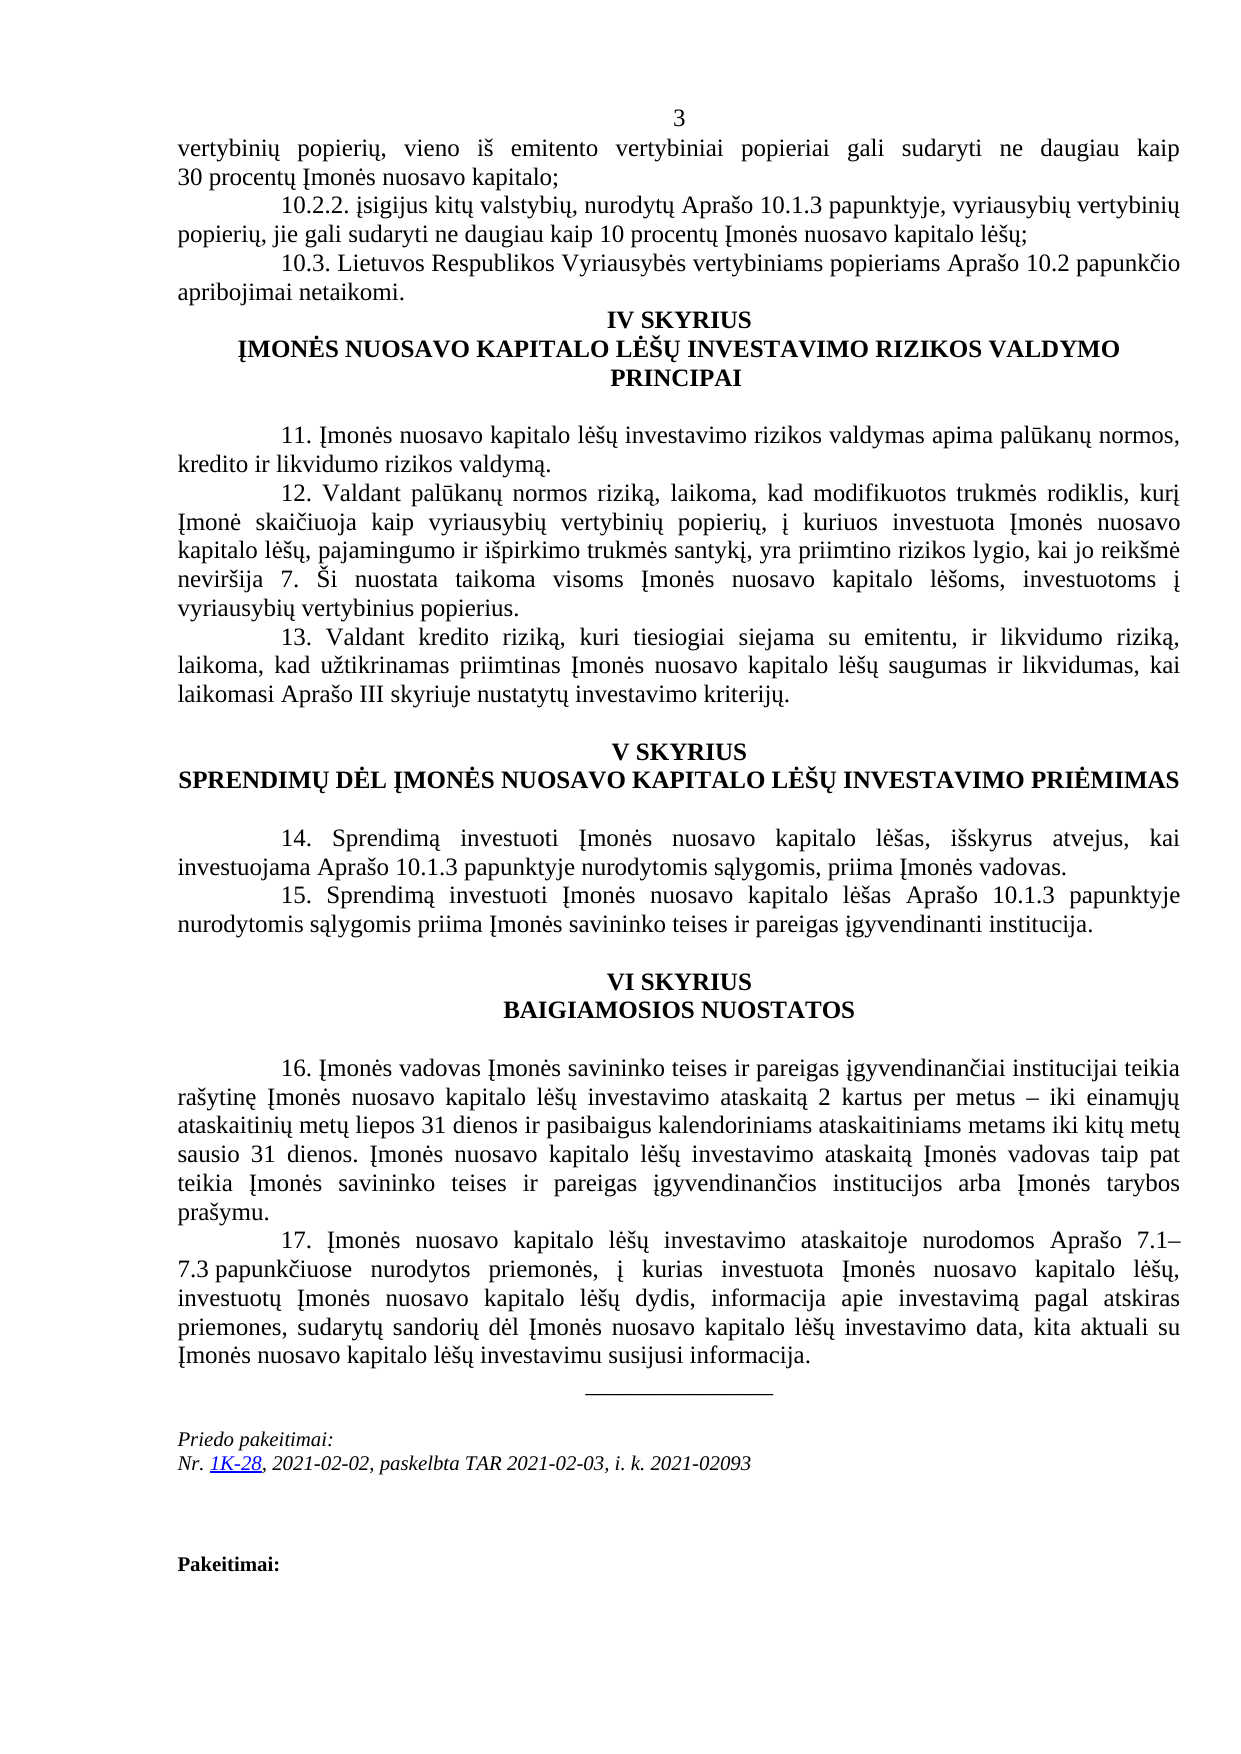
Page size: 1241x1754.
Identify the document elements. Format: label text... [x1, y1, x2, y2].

text 11. Įmonės nuosavo kapitalo lėšų investavimo rizikos valdymas apima palūkanų normos, kredito ir likvidumo rizikos valdymą. [177, 420, 1181, 478]
text Pakeitimai: [177, 1552, 1181, 1576]
text 15. Sprendimą investuoti Įmonės nuosavo kapitalo lėšas Aprašo 10.1.3 papunktyje nurodytomis sąlygomis priima Įmonės savininko teises ir pareigas įgyvendinanti institucija. [177, 880, 1181, 938]
text V SKYRIUS [177, 737, 1181, 765]
text vertybinių popierių, vieno iš emitento vertybiniai popieriai gali sudaryti ne daugiau kaip 30 procentų Įmonės nuosavo kapitalo; [177, 133, 1181, 190]
subtitle VI SKYRIUS [177, 967, 1181, 995]
text 14. Sprendimą investuoti Įmonės nuosavo kapitalo lėšas, išskyrus atvejus, kai investuojama Aprašo 10.1.3 papunktyje nurodytomis sąlygomis, priima Įmonės vadovas. [177, 823, 1181, 880]
text _______________ [177, 1369, 1181, 1398]
text Nr. 1K-28, 2021-02-02, paskelbta TAR 2021-02-03, i. k. 2021-02093 [177, 1451, 1181, 1475]
text ĮMONĖS NUOSAVO KAPITALO LĖŠŲ INVESTAVIMO RIZIKOS VALDYMO PRINCIPAI [177, 334, 1181, 392]
text 13. Valdant kredito riziką, kuri tiesiogiai siejama su emitentu, ir likvidumo riziką, laikoma, kad užtikrinamas priimtinas Įmonės nuosavo kapitalo lėšų saugumas ir likvidumas, kai laikomasi Aprašo III skyriuje nustatytų investavimo kriterijų. [177, 622, 1181, 708]
text 10.2.2. įsigijus kitų valstybių, nurodytų Aprašo 10.1.3 papunktyje, vyriausybių vertybinių popierių, jie gali sudaryti ne daugiau kaip 10 procentų Įmonės nuosavo kapitalo lėšų; [177, 190, 1181, 248]
text 10.3. Lietuvos Respublikos Vyriausybės vertybiniams popieriams Aprašo 10.2 papunkčio apribojimai netaikomi. [177, 248, 1181, 305]
text 16. Įmonės vadovas Įmonės savininko teises ir pareigas įgyvendinančiai institucijai teikia rašytinę Įmonės nuosavo kapitalo lėšų investavimo ataskaitą 2 kartus per metus – iki einamųjų ataskaitinių metų liepos 31 dienos ir pasibaigus kalendoriniams ataskaitiniams metams iki kitų metų sausio 31 dienos. Įmonės nuosavo kapitalo lėšų investavimo ataskaitą Įmonės vadovas taip pat teikia Įmonės savininko teises ir pareigas įgyvendinančios institucijos arba Įmonės tarybos prašymu. [177, 1053, 1181, 1225]
text 12. Valdant palūkanų normos riziką, laikoma, kad modifikuotos trukmės rodiklis, kurį Įmonė skaičiuoja kaip vyriausybių vertybinių popierių, į kuriuos investuota Įmonės nuosavo kapitalo lėšų, pajamingumo ir išpirkimo trukmės santykį, yra priimtino rizikos lygio, kai jo reikšmė neviršija 7. Ši nuostata taikoma visoms Įmonės nuosavo kapitalo lėšoms, investuotoms į vyriausybių vertybinius popierius. [177, 478, 1181, 622]
subtitle BAIGIAMOSIOS NUOSTATOS [177, 995, 1181, 1024]
text IV SKYRIUS [177, 305, 1181, 334]
text SPRENDIMŲ DĖL ĮMONĖS NUOSAVO KAPITALO LĖŠŲ INVESTAVIMO PRIĖMIMAS [177, 765, 1181, 794]
text 17. Įmonės nuosavo kapitalo lėšų investavimo ataskaitoje nurodomos Aprašo 7.1–7.3 papunkčiuose nurodytos priemonės, į kurias investuota Įmonės nuosavo kapitalo lėšų, investuotų Įmonės nuosavo kapitalo lėšų dydis, informacija apie investavimą pagal atskiras priemones, sudarytų sandorių dėl Įmonės nuosavo kapitalo lėšų investavimo data, kita aktuali su Įmonės nuosavo kapitalo lėšų investavimu susijusi informacija. [177, 1225, 1181, 1369]
text Priedo pakeitimai: [177, 1427, 1181, 1451]
